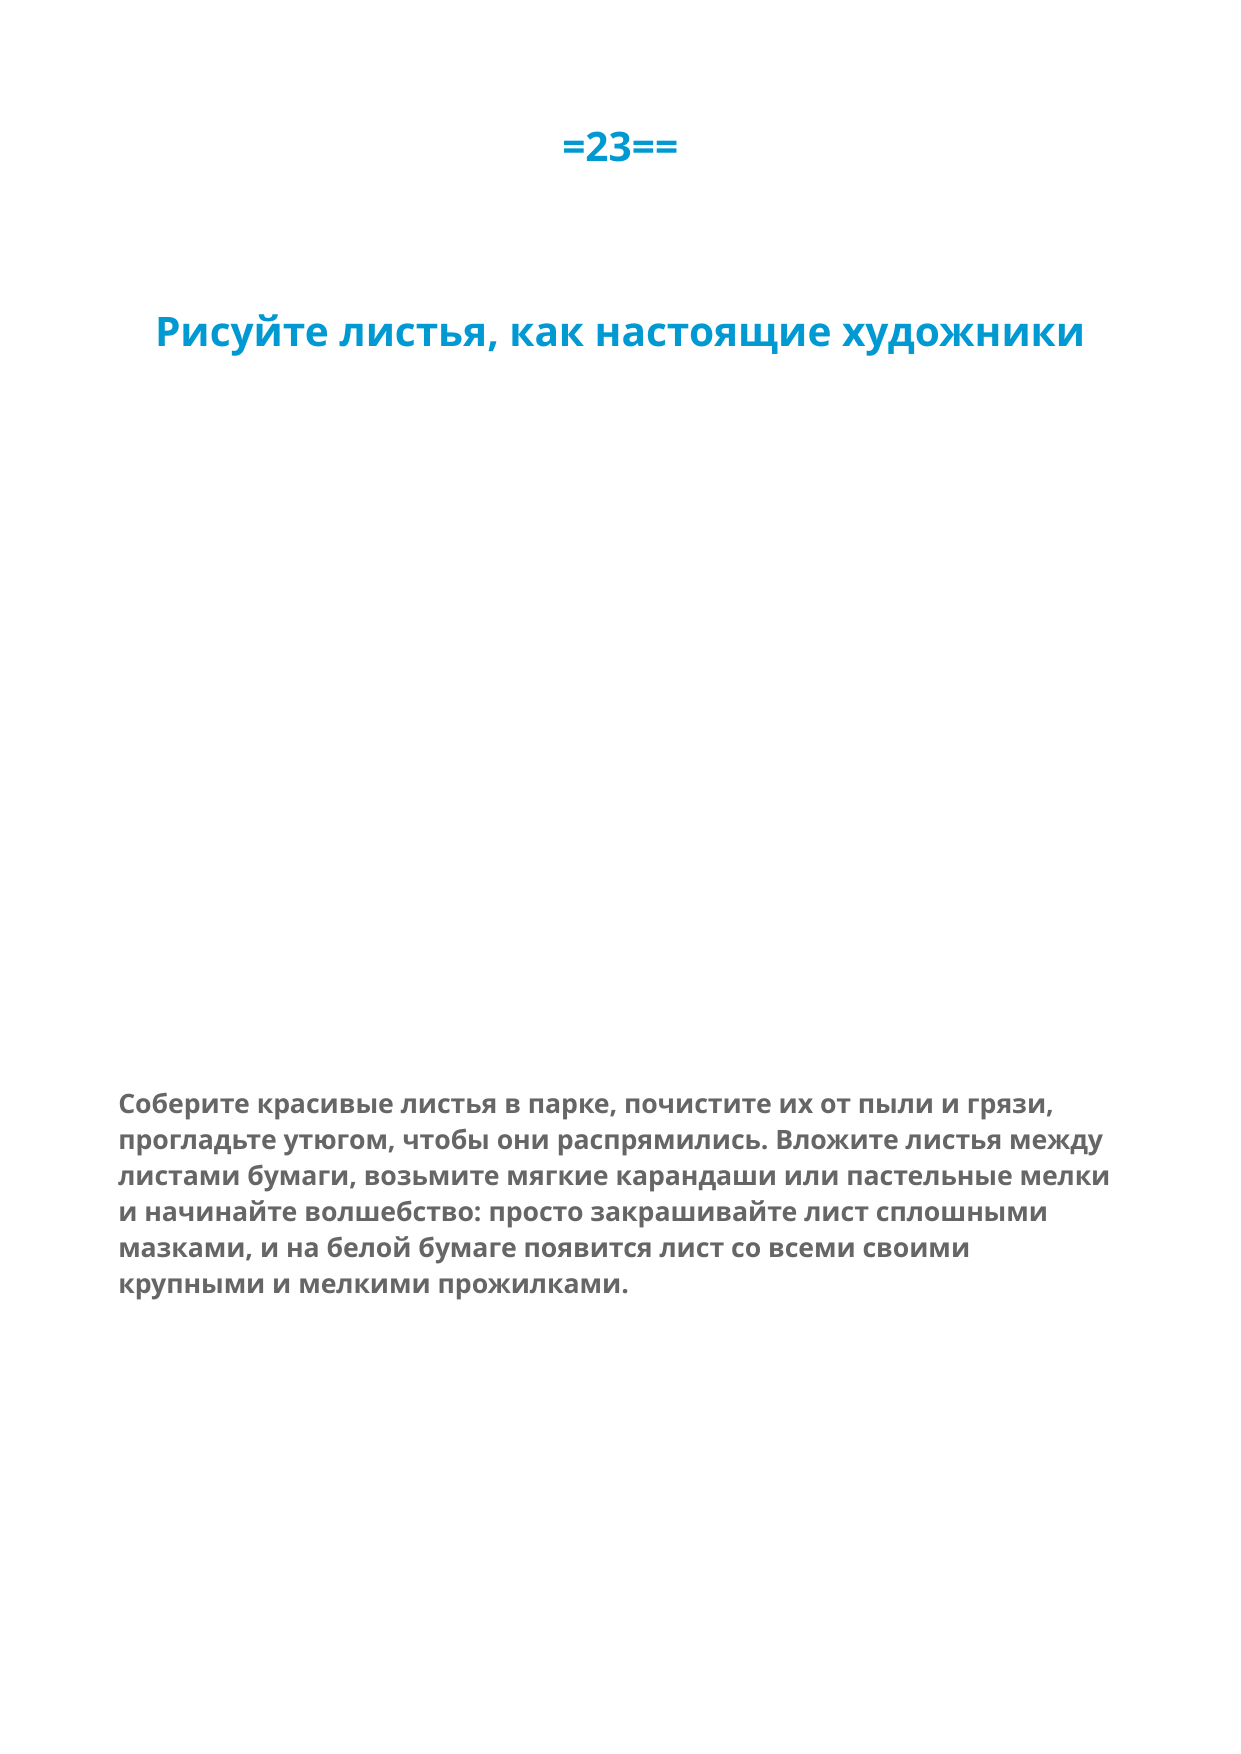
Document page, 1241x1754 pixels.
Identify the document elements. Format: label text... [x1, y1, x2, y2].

text Соберите красивые листья в парке, почистите их от пыли и грязи, прогладьте утюгом, чтобы они распрямились. Вложите листья между листами бумаги, возьмите мягкие карандаши или пастельные мелки и начинайте волшебство: просто закрашивайте лист сплошными мазками, и на белой бумаге появится лист со всеми своими крупными и мелкими прожилками. [118, 1085, 1122, 1302]
subtitle =23== [118, 118, 1122, 173]
subtitle Рисуйте листья, как настоящие художники [118, 303, 1122, 358]
